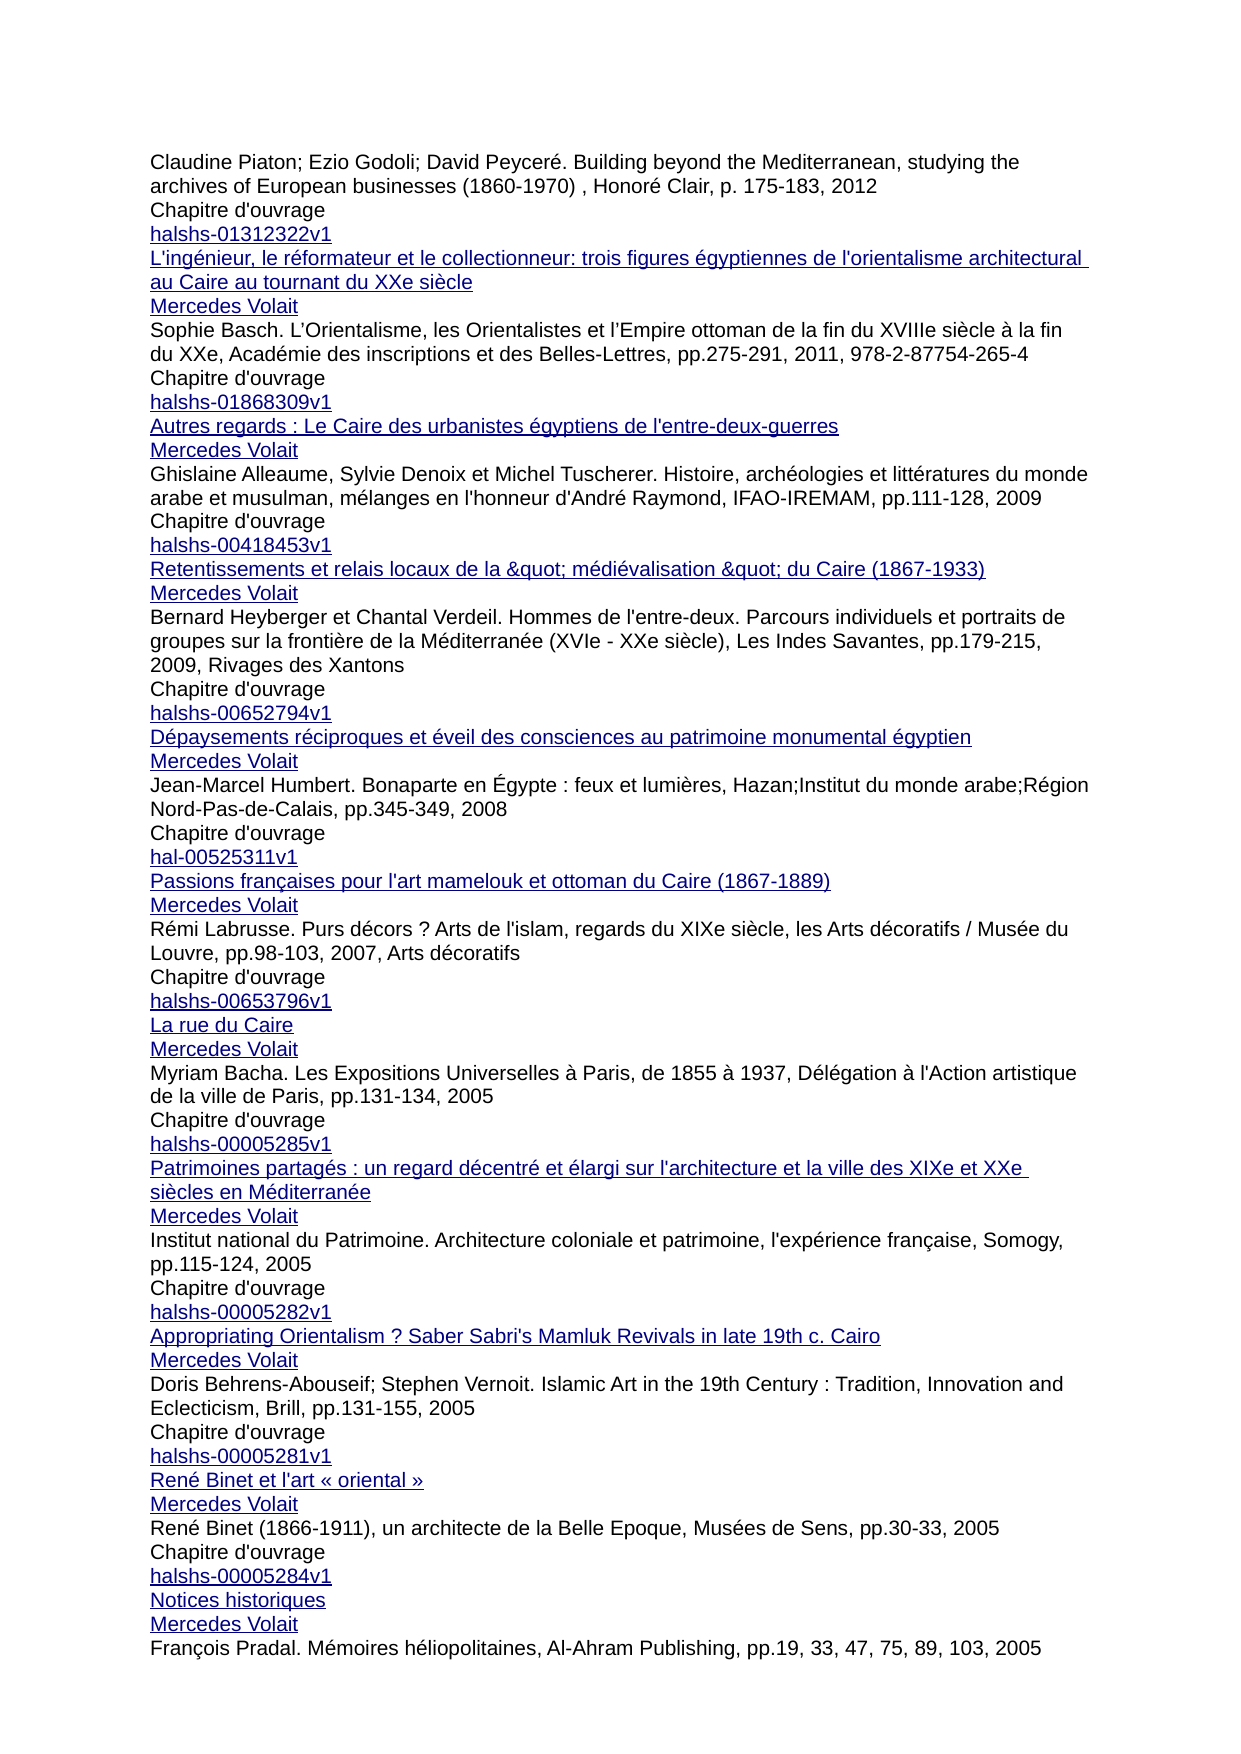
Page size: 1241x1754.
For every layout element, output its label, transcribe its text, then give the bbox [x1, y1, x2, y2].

table_cell Dépaysements réciproques et éveil des consciences au patrimoine monumental égyptien Mercedes Volait Jean-Marcel Humbert. Bonaparte en Égypte : feux et lumières, Hazan;Institut du monde arabe;Région Nord-Pas-de-Calais, pp.345-349, 2008 Chapitre d'ouvrage hal-00525311v1 [150, 725, 1090, 869]
table_cell Claudine Piaton; Ezio Godoli; David Peyceré. Building beyond the Mediterranean, studying the archives of European businesses (1860-1970) , Honoré Clair, p. 175-183, 2012 Chapitre d'ouvrage halshs-01312322v1 [150, 150, 1090, 246]
table_cell Notices historiques Mercedes Volait François Pradal. Mémoires héliopolitaines, Al-Ahram Publishing, pp.19, 33, 47, 75, 89, 103, 2005 [150, 1588, 1090, 1659]
table_cell Patrimoines partagés : un regard décentré et élargi sur l'architecture et la ville des XIXe et XXe siècles en Méditerranée Mercedes Volait Institut national du Patrimoine. Architecture coloniale et patrimoine, l'expérience française, Somogy, pp.115-124, 2005 Chapitre d'ouvrage halshs-00005282v1 [150, 1156, 1090, 1324]
table_cell Appropriating Orientalism ? Saber Sabri's Mamluk Revivals in late 19th c. Cairo Mercedes Volait Doris Behrens-Abouseif; Stephen Vernoit. Islamic Art in the 19th Century : Tradition, Innovation and Eclecticism, Brill, pp.131-155, 2005 Chapitre d'ouvrage halshs-00005281v1 [150, 1324, 1090, 1468]
table_cell La rue du Caire Mercedes Volait Myriam Bacha. Les Expositions Universelles à Paris, de 1855 à 1937, Délégation à l'Action artistique de la ville de Paris, pp.131-134, 2005 Chapitre d'ouvrage halshs-00005285v1 [150, 1013, 1090, 1156]
table_cell L'ingénieur, le réformateur et le collectionneur: trois figures égyptiennes de l'orientalisme architectural au Caire au tournant du XXe siècle Mercedes Volait Sophie Basch. L’Orientalisme, les Orientalistes et l’Empire ottoman de la fin du XVIIIe siècle à la fin du XXe, Académie des inscriptions et des Belles-Lettres, pp.275-291, 2011, 978-2-87754-265-4 Chapitre d'ouvrage halshs-01868309v1 [150, 246, 1090, 413]
table_cell Autres regards : Le Caire des urbanistes égyptiens de l'entre-deux-guerres Mercedes Volait Ghislaine Alleaume, Sylvie Denoix et Michel Tuscherer. Histoire, archéologies et littératures du monde arabe et musulman, mélanges en l'honneur d'André Raymond, IFAO-IREMAM, pp.111-128, 2009 Chapitre d'ouvrage halshs-00418453v1 [150, 414, 1090, 557]
table_cell René Binet et l'art « oriental » Mercedes Volait René Binet (1866-1911), un architecte de la Belle Epoque, Musées de Sens, pp.30-33, 2005 Chapitre d'ouvrage halshs-00005284v1 [150, 1468, 1090, 1587]
table_cell Passions françaises pour l'art mamelouk et ottoman du Caire (1867-1889) Mercedes Volait Rémi Labrusse. Purs décors ? Arts de l'islam, regards du XIXe siècle, les Arts décoratifs / Musée du Louvre, pp.98-103, 2007, Arts décoratifs Chapitre d'ouvrage halshs-00653796v1 [150, 869, 1090, 1012]
table_cell Retentissements et relais locaux de la &quot; médiévalisation &quot; du Caire (1867-1933) Mercedes Volait Bernard Heyberger et Chantal Verdeil. Hommes de l'entre-deux. Parcours individuels et portraits de groupes sur la frontière de la Méditerranée (XVIe - XXe siècle), Les Indes Savantes, pp.179-215, 2009, Rivages des Xantons Chapitre d'ouvrage halshs-00652794v1 [150, 557, 1090, 725]
